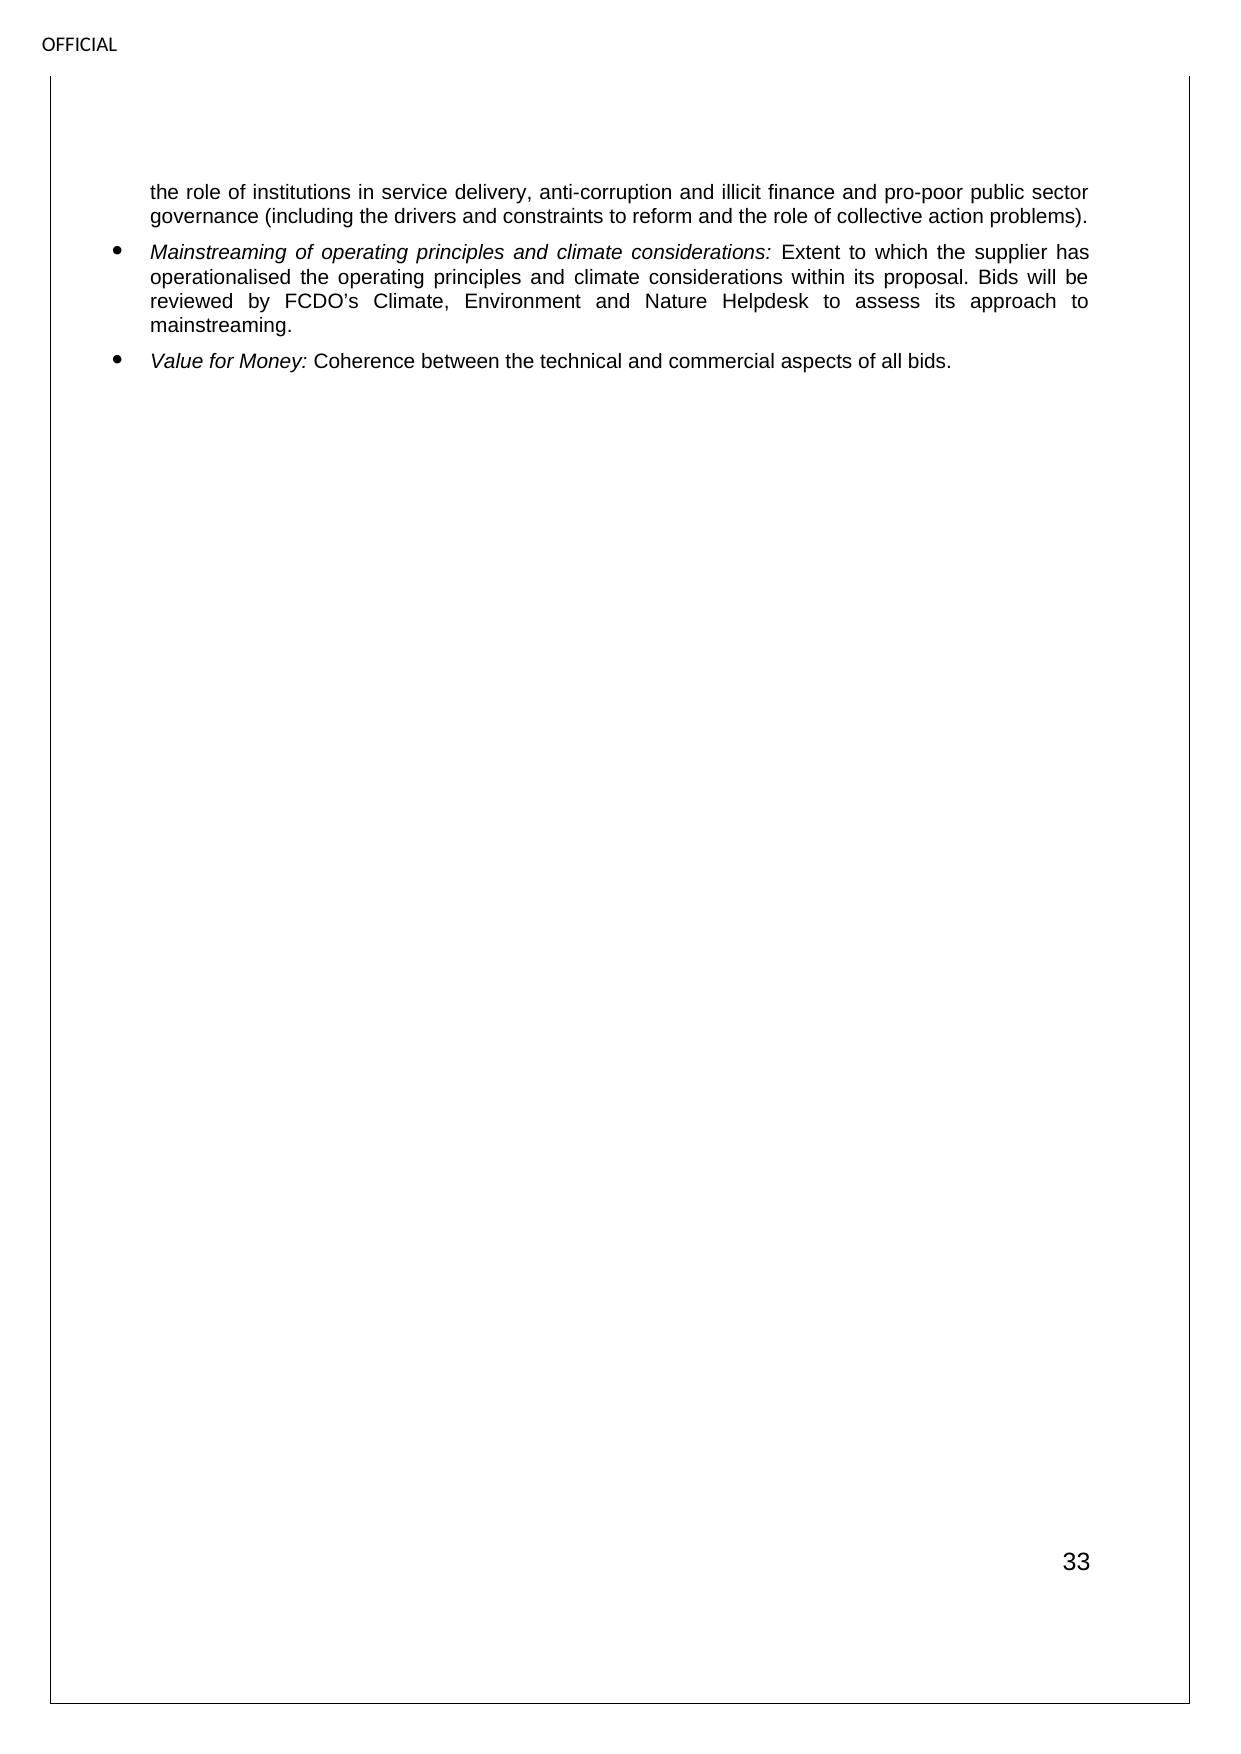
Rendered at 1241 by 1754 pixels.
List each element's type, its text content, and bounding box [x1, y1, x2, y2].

list Value for Money: Coherence between the technical and commercial aspects of all bids. [113, 349, 1090, 374]
list the role of institutions in service delivery, anti-corruption and illicit finance and pro-poor public sector governance (including the drivers and constraints to reform and the role of collective action problems). [113, 179, 1090, 227]
list Mainstreaming of operating principles and climate considerations: Extent to which the supplier has operationalised the operating principles and climate considerations within its proposal. Bids will be reviewed by FCDO’s Climate, Environment and Nature Helpdesk to assess its approach to mainstreaming. [113, 240, 1090, 337]
